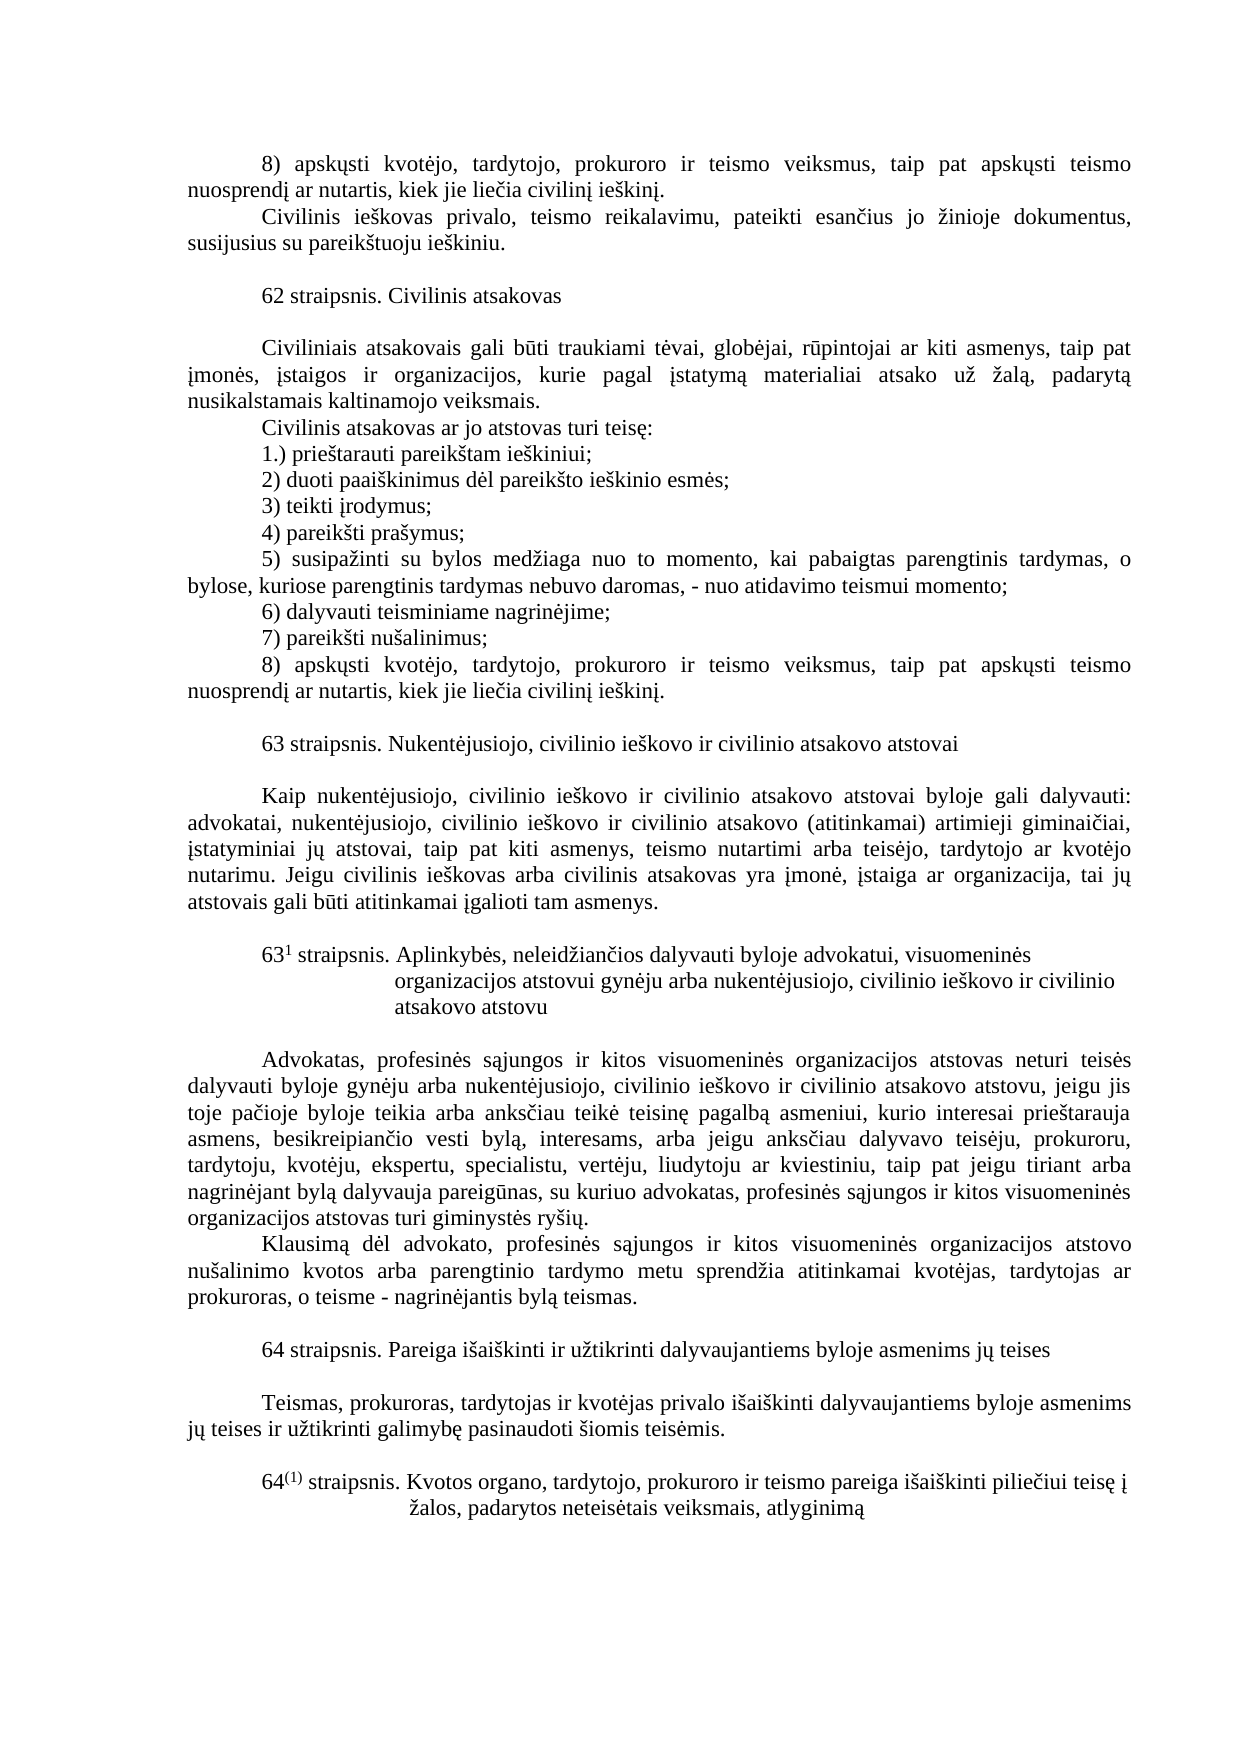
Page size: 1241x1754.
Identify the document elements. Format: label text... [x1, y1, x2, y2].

text 3) teikti įrodymus; [187, 493, 1132, 519]
text Kaip nukentėjusiojo, civilinio ieškovo ir civilinio atsakovo atstovai byloje gali dalyvauti: advokatai, nukentėjusiojo, civilinio ieškovo ir civilinio atsakovo (atitinkamai) artimieji giminaičiai, įstatyminiai jų atstovai, taip pat kiti asmenys, teismo nutartimi arba teisėjo, tardytojo ar kvotėjo nutarimu. Jeigu civilinis ieškovas arba civilinis atsakovas yra įmonė, įstaiga ar organizacija, tai jų atstovais gali būti atitinkamai įgalioti tam asmenys. [187, 782, 1132, 914]
text 7) pareikšti nušalinimus; [187, 624, 1132, 651]
text Civiliniais atsakovais gali būti traukiami tėvai, globėjai, rūpintojai ar kiti asmenys, taip pat įmonės, įstaigos ir organizacijos, kurie pagal įstatymą materialiai atsako už žalą, padarytą nusikalstamais kaltinamojo veiksmais. [187, 334, 1132, 413]
text Klausimą dėl advokato, profesinės sąjungos ir kitos visuomeninės organizacijos atstovo nušalinimo kvotos arba parengtinio tardymo metu sprendžia atitinkamai kvotėjas, tardytojas ar prokuroras, o teisme - nagrinėjantis bylą teismas. [187, 1231, 1132, 1309]
text 6) dalyvauti teisminiame nagrinėjime; [187, 598, 1132, 624]
text 63 straipsnis. Nukentėjusiojo, civilinio ieškovo ir civilinio atsakovo atstovai [187, 730, 1132, 756]
text 2) duoti paaiškinimus dėl pareikšto ieškinio esmės; [187, 466, 1132, 493]
text 1.) prieštarauti pareikštam ieškiniui; [187, 440, 1132, 466]
text 64 straipsnis. Pareiga išaiškinti ir užtikrinti dalyvaujantiems byloje asmenims jų teises [187, 1336, 1132, 1362]
text 64(1) straipsnis. Kvotos organo, tardytojo, prokuroro ir teismo pareiga išaiškinti piliečiui teisę į [187, 1468, 1132, 1494]
text 4) pareikšti prašymus; [187, 519, 1132, 545]
text Civilinis atsakovas ar jo atstovas turi teisę: [187, 413, 1132, 440]
text 5) susipažinti su bylos medžiaga nuo to momento, kai pabaigtas parengtinis tardymas, o bylose, kuriose parengtinis tardymas nebuvo daromas, - nuo atidavimo teismui momento; [187, 545, 1132, 598]
text organizacijos atstovui gynėju arba nukentėjusiojo, civilinio ieškovo ir civilinio [187, 967, 1132, 993]
text Advokatas, profesinės sąjungos ir kitos visuomeninės organizacijos atstovas neturi teisės dalyvauti byloje gynėju arba nukentėjusiojo, civilinio ieškovo ir civilinio atsakovo atstovu, jeigu jis toje pačioje byloje teikia arba anksčiau teikė teisinę pagalbą asmeniui, kurio interesai prieštarauja asmens, besikreipiančio vesti bylą, interesams, arba jeigu anksčiau dalyvavo teisėju, prokuroru, tardytoju, kvotėju, ekspertu, specialistu, vertėju, liudytoju ar kviestiniu, taip pat jeigu tiriant arba nagrinėjant bylą dalyvauja pareigūnas, su kuriuo advokatas, profesinės sąjungos ir kitos visuomeninės organizacijos atstovas turi giminystės ryšių. [187, 1046, 1132, 1231]
text 8) apskųsti kvotėjo, tardytojo, prokuroro ir teismo veiksmus, taip pat apskųsti teismo nuosprendį ar nutartis, kiek jie liečia civilinį ieškinį. [187, 651, 1132, 703]
text atsakovo atstovu [187, 993, 1132, 1020]
text 8) apskųsti kvotėjo, tardytojo, prokuroro ir teismo veiksmus, taip pat apskųsti teismo nuosprendį ar nutartis, kiek jie liečia civilinį ieškinį. [187, 150, 1132, 203]
text Civilinis ieškovas privalo, teismo reikalavimu, pateikti esančius jo žinioje dokumentus, susijusius su pareikštuoju ieškiniu. [187, 203, 1132, 255]
text 62 straipsnis. Civilinis atsakovas [187, 282, 1132, 308]
text žalos, padarytos neteisėtais veiksmais, atlyginimą [187, 1494, 1132, 1520]
text 631 straipsnis. Aplinkybės, neleidžiančios dalyvauti byloje advokatui, visuomeninės [187, 941, 1132, 967]
text Teismas, prokuroras, tardytojas ir kvotėjas privalo išaiškinti dalyvaujantiems byloje asmenims jų teises ir užtikrinti galimybę pasinaudoti šiomis teisėmis. [187, 1389, 1132, 1441]
